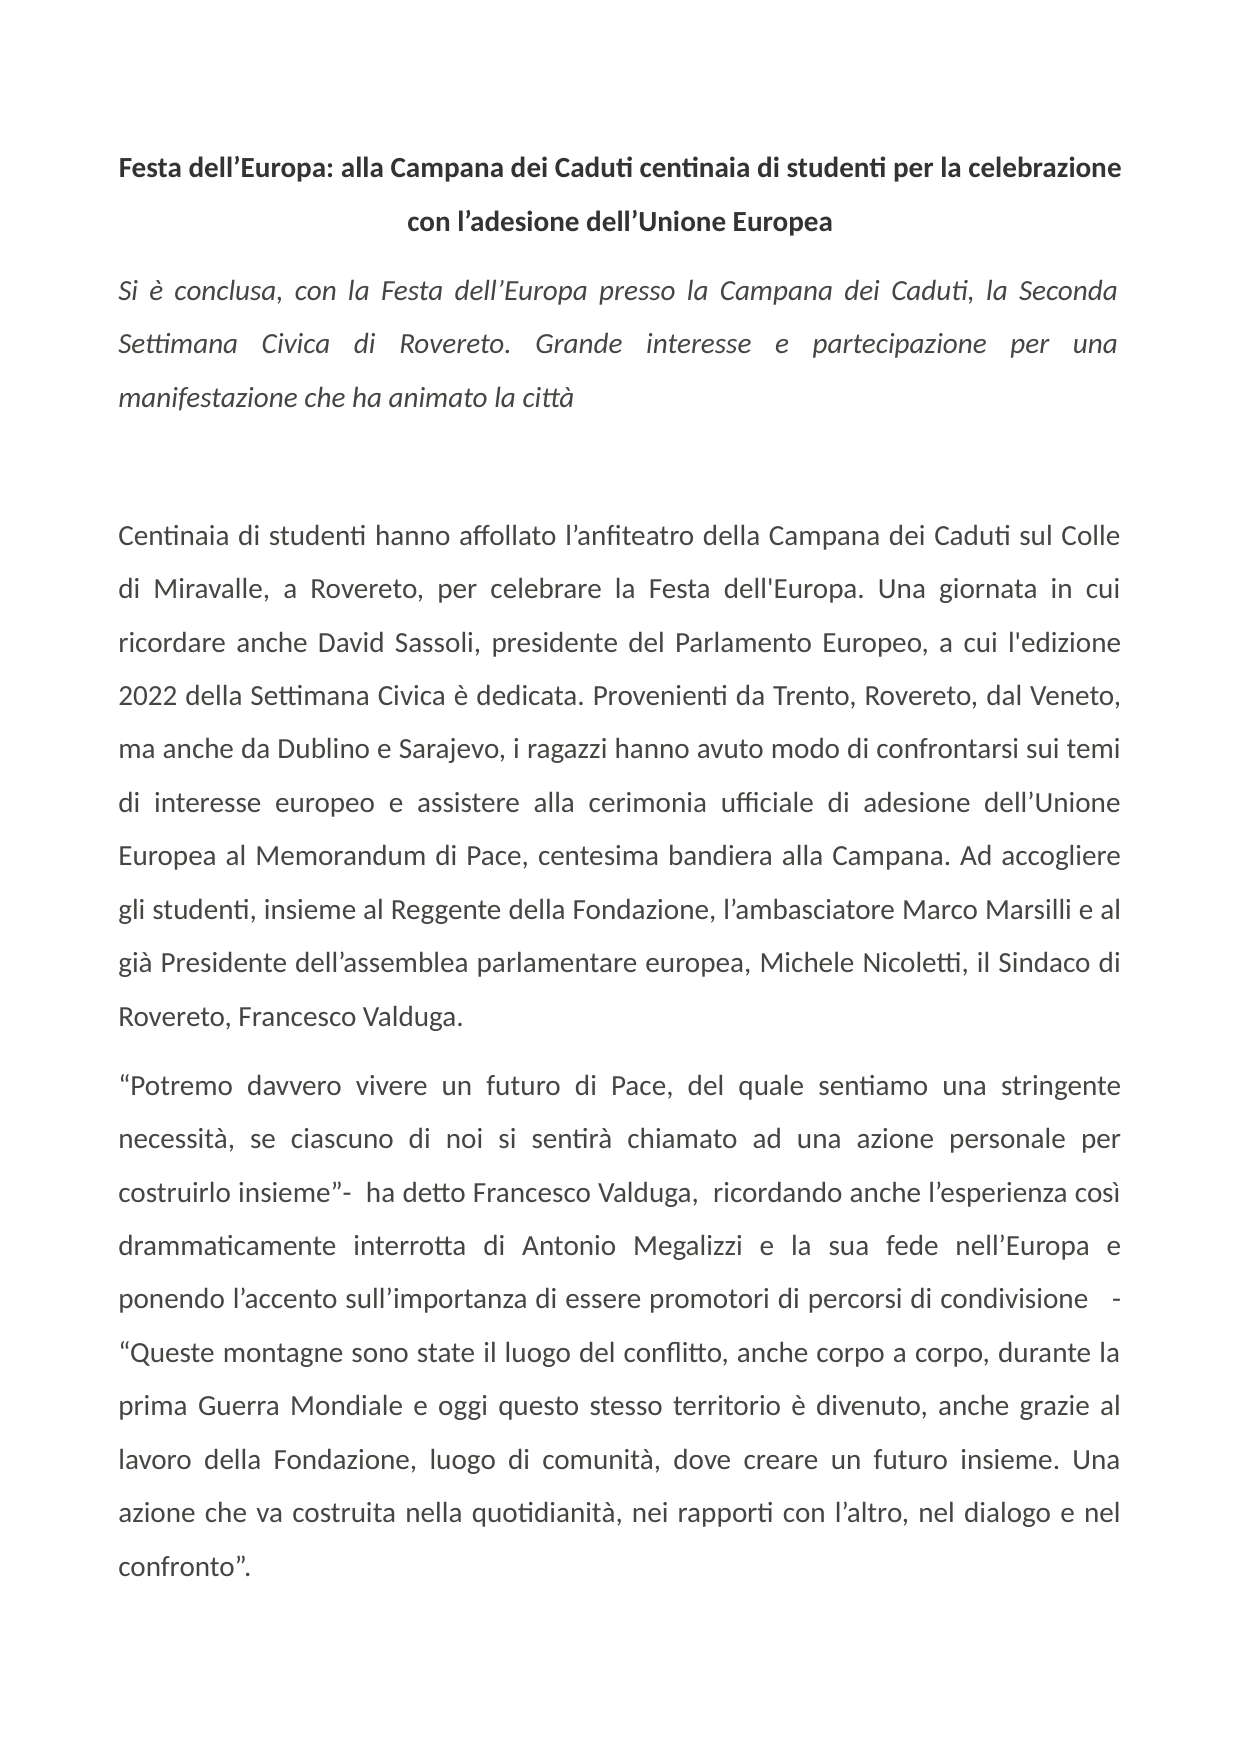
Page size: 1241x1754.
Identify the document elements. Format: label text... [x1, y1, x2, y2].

subtitle Festa dell’Europa: alla Campana dei Caduti centinaia di studenti per la celebrazione con l’adesione dell’Unione Europea [118, 149, 1122, 238]
text Si è conclusa, con la Festa dell’Europa presso la Campana dei Caduti, la Seconda Settimana Civica di Rovereto. Grande interesse e partecipazione per una manifestazione che ha animato la città [118, 272, 1122, 414]
text “Potremo davvero vivere un futuro di Pace, del quale sentiamo una stringente necessità, se ciascuno di noi si sentirà chiamato ad una azione personale per costruirlo insieme”- ha detto Francesco Valduga, ricordando anche l’esperienza così drammaticamente interrotta di Antonio Megalizzi e la sua fede nell’Europa e ponendo l’accento sull’importanza di essere promotori di percorsi di condivisione - “Queste montagne sono state il luogo del conflitto, anche corpo a corpo, durante la prima Guerra Mondiale e oggi questo stesso territorio è divenuto, anche grazie al lavoro della Fondazione, luogo di comunità, dove creare un futuro insieme. Una azione che va costruita nella quotidianità, nei rapporti con l’altro, nel dialogo e nel confronto”. [118, 1067, 1122, 1583]
text Centinaia di studenti hanno affollato l’anfiteatro della Campana dei Caduti sul Colle di Miravalle, a Rovereto, per celebrare la Festa dell'Europa. Una giornata in cui ricordare anche David Sassoli, presidente del Parlamento Europeo, a cui l'edizione 2022 della Settimana Civica è dedicata. Provenienti da Trento, Rovereto, dal Veneto, ma anche da Dublino e Sarajevo, i ragazzi hanno avuto modo di confrontarsi sui temi di interesse europeo e assistere alla cerimonia ufficiale di adesione dell’Unione Europea al Memorandum di Pace, centesima bandiera alla Campana. Ad accogliere gli studenti, insieme al Reggente della Fondazione, l’ambasciatore Marco Marsilli e al già Presidente dell’assemblea parlamentare europea, Michele Nicoletti, il Sindaco di Rovereto, Francesco Valduga. [118, 517, 1122, 1033]
